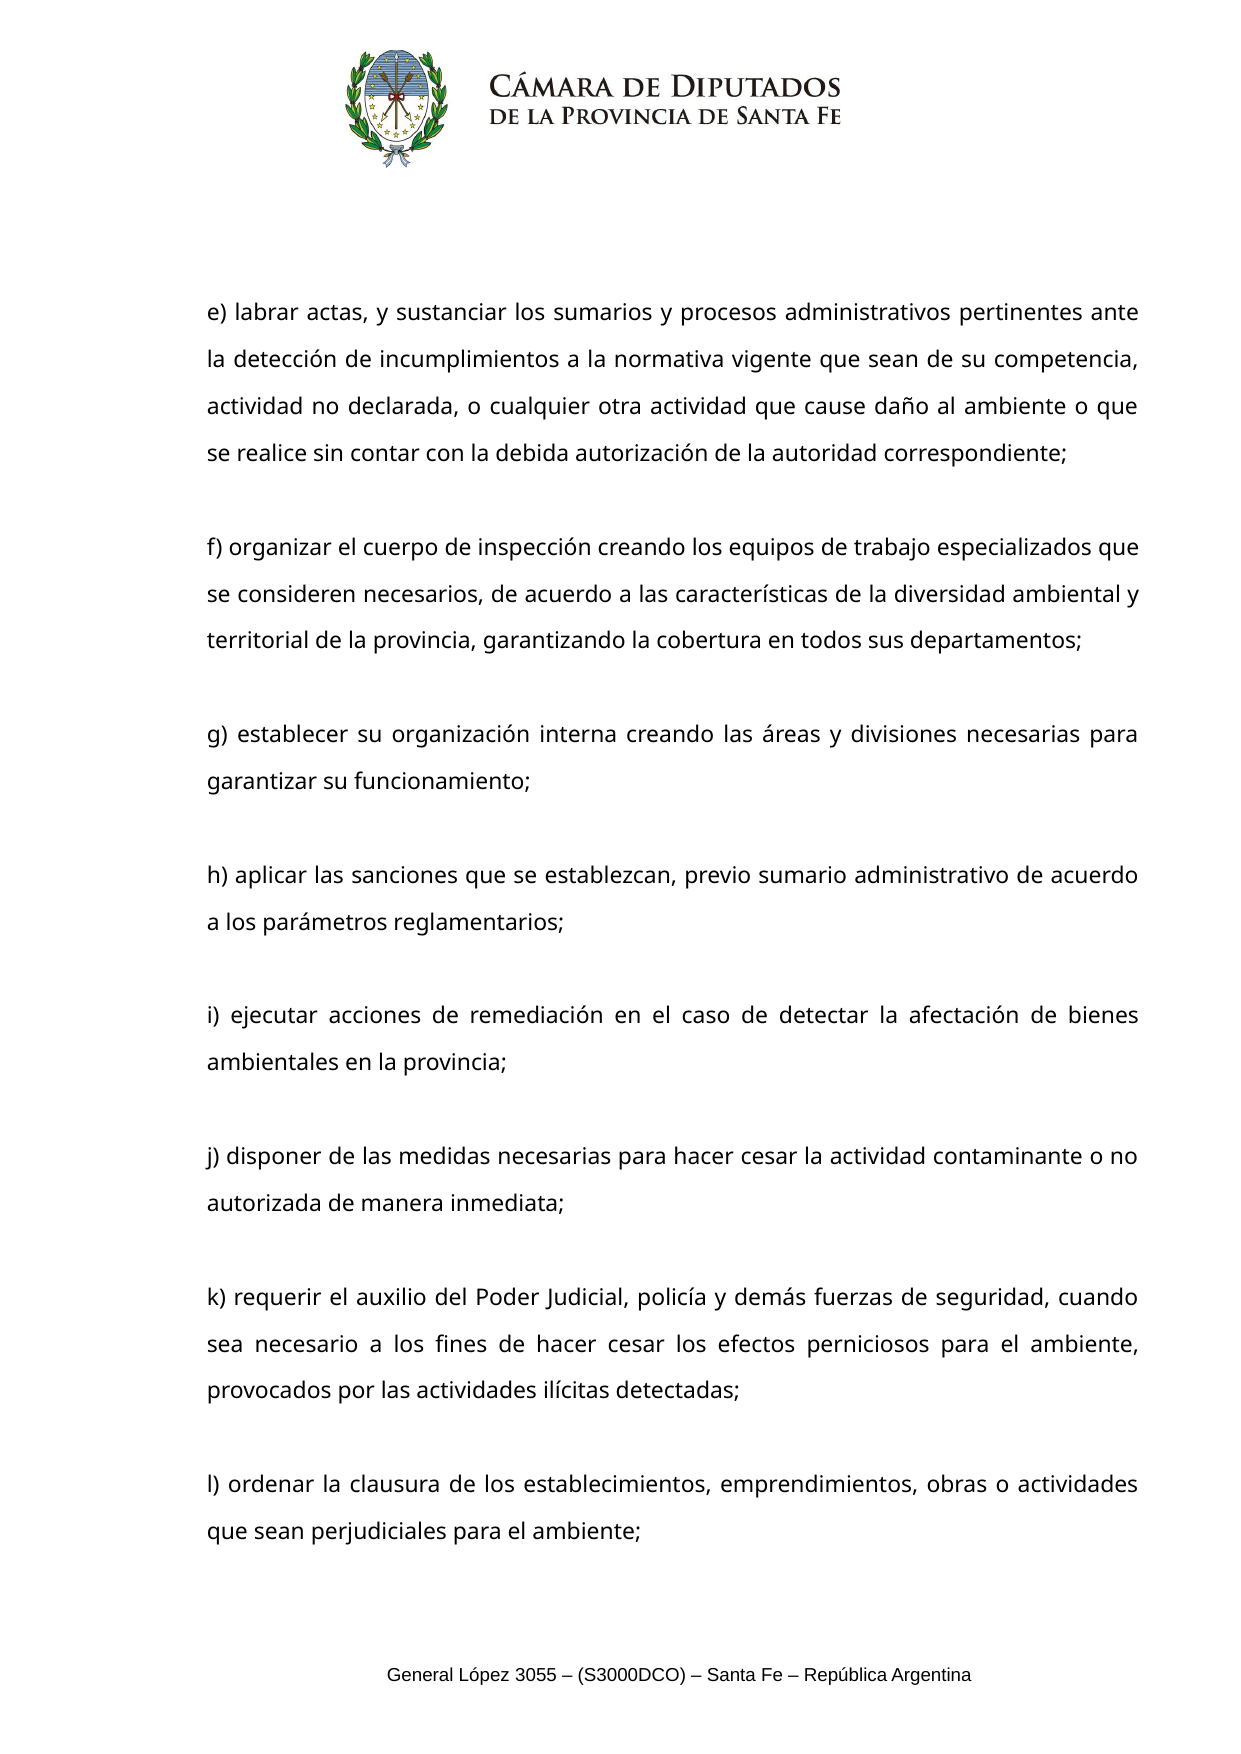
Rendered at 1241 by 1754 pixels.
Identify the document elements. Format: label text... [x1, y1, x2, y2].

text e) labrar actas, y sustanciar los sumarios y procesos administrativos pertinentes ante la detección de incumplimientos a la normativa vigente que sean de su competencia, actividad no declarada, o cualquier otra actividad que cause daño al ambiente o que se realice sin contar con la debida autorización de la autoridad correspondiente; [207, 296, 1140, 468]
picture [345, 50, 841, 172]
text j) disponer de las medidas necesarias para hacer cesar la actividad contaminante o no autorizada de manera inmediata; [207, 1140, 1140, 1218]
text f) organizar el cuerpo de inspección creando los equipos de trabajo especializados que se consideren necesarios, de acuerdo a las características de la diversidad ambiental y territorial de la provincia, garantizando la cobertura en todos sus departamentos; [207, 531, 1140, 656]
text i) ejecutar acciones de remediación en el caso de detectar la afectación de bienes ambientales en la provincia; [207, 999, 1140, 1077]
text g) establecer su organización interna creando las áreas y divisiones necesarias para garantizar su funcionamiento; [207, 718, 1140, 796]
text h) aplicar las sanciones que se establezcan, previo sumario administrativo de acuerdo a los parámetros reglamentarios; [207, 859, 1140, 937]
text l) ordenar la clausura de los establecimientos, emprendimientos, obras o actividades que sean perjudiciales para el ambiente; [207, 1468, 1140, 1546]
text k) requerir el auxilio del Poder Judicial, policía y demás fuerzas de seguridad, cuando sea necesario a los fines de hacer cesar los efectos perniciosos para el ambiente, provocados por las actividades ilícitas detectadas; [207, 1281, 1140, 1406]
